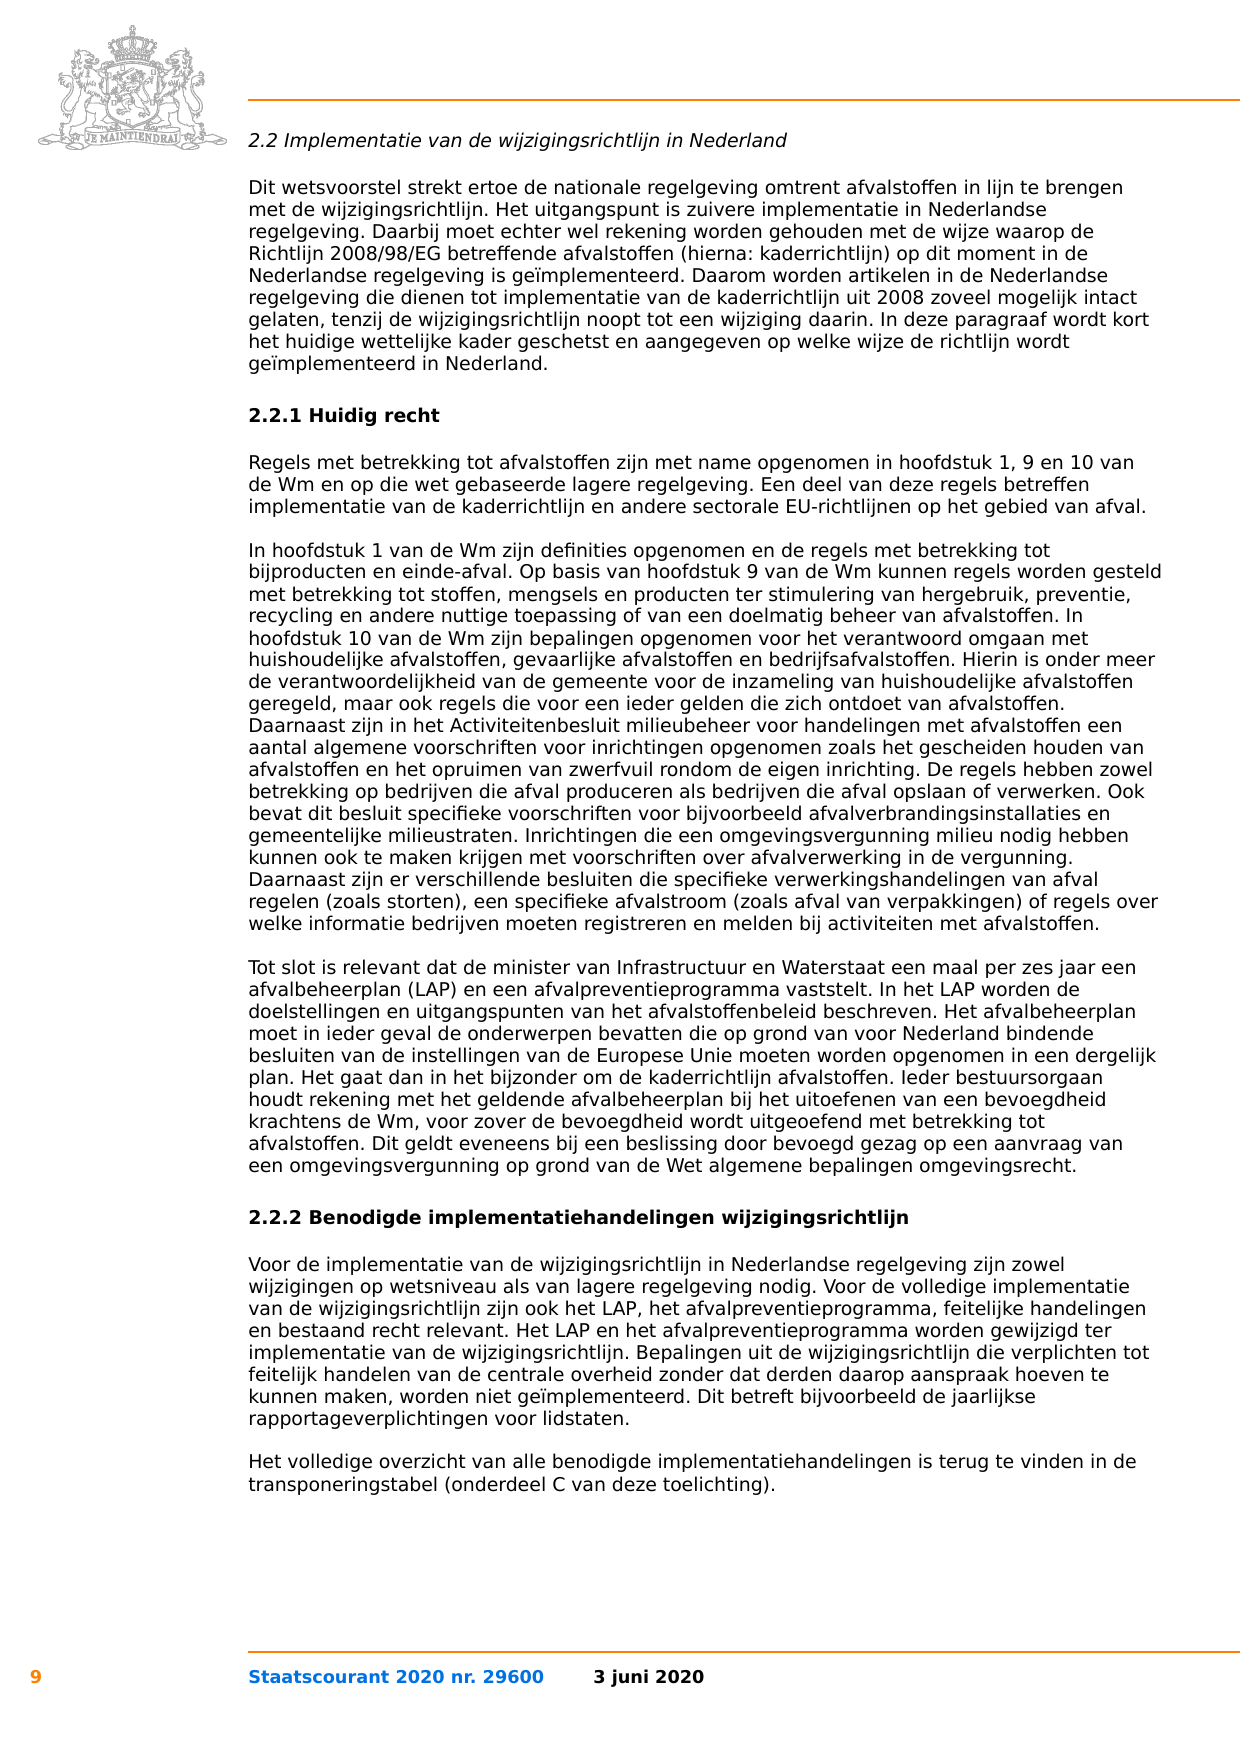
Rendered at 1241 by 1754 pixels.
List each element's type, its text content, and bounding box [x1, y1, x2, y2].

subtitle 2.2 Implementatie van de wijzigingsrichtlijn in Nederland [248, 130, 1163, 152]
text Voor de implementatie van de wijzigingsrichtlijn in Nederlandse regelgeving zijn zowel wijzigingen op wetsniveau als van lagere regelgeving nodig. Voor de volledige implementatie van de wijzigingsrichtlijn zijn ook het LAP, het afvalpreventieprogramma, feitelijke handelingen en bestaand recht relevant. Het LAP en het afvalpreventieprogramma worden gewijzigd ter implementatie van de wijzigingsrichtlijn. Bepalingen uit de wijzigingsrichtlijn die verplichten tot feitelijk handelen van de centrale overheid zonder dat derden daarop aanspraak hoeven te kunnen maken, worden niet geïmplementeerd. Dit betreft bijvoorbeeld de jaarlijkse rapportageverplichtingen voor lidstaten. [248, 1254, 1163, 1429]
picture [38, 25, 227, 150]
text Dit wetsvoorstel strekt ertoe de nationale regelgeving omtrent afvalstoffen in lijn te brengen met de wijzigingsrichtlijn. Het uitgangspunt is zuivere implementatie in Nederlandse regelgeving. Daarbij moet echter wel rekening worden gehouden met de wijze waarop de Richtlijn 2008/98/EG betreffende afvalstoffen (hierna: kaderrichtlijn) op dit moment in de Nederlandse regelgeving is geïmplementeerd. Daarom worden artikelen in de Nederlandse regelgeving die dienen tot implementatie van de kaderrichtlijn uit 2008 zoveel mogelijk intact gelaten, tenzij de wijzigingsrichtlijn noopt tot een wijziging daarin. In deze paragraaf wordt kort het huidige wettelijke kader geschetst en aangegeven op welke wijze de richtlijn wordt geïmplementeerd in Nederland. [248, 177, 1163, 375]
text Tot slot is relevant dat de minister van Infrastructuur en Waterstaat een maal per zes jaar een afvalbeheerplan (LAP) en een afvalpreventieprogramma vaststelt. In het LAP worden de doelstellingen en uitgangspunten van het afvalstoffenbeleid beschreven. Het afvalbeheerplan moet in ieder geval de onderwerpen bevatten die op grond van voor Nederland bindende besluiten van de instellingen van de Europese Unie moeten worden opgenomen in een dergelijk plan. Het gaat dan in het bijzonder om de kaderrichtlijn afvalstoffen. Ieder bestuursorgaan houdt rekening met het geldende afvalbeheerplan bij het uitoefenen van een bevoegdheid krachtens de Wm, voor zover de bevoegdheid wordt uitgeoefend met betrekking tot afvalstoffen. Dit geldt eveneens bij een beslissing door bevoegd gezag op een aanvraag van een omgevingsvergunning op grond van de Wet algemene bepalingen omgevingsrecht. [248, 957, 1163, 1177]
text In hoofdstuk 1 van de Wm zijn definities opgenomen en de regels met betrekking tot bijproducten en einde-afval. Op basis van hoofdstuk 9 van de Wm kunnen regels worden gesteld met betrekking tot stoffen, mengsels en producten ter stimulering van hergebruik, preventie, recycling en andere nuttige toepassing of van een doelmatig beheer van afvalstoffen. In hoofdstuk 10 van de Wm zijn bepalingen opgenomen voor het verantwoord omgaan met huishoudelijke afvalstoffen, gevaarlijke afvalstoffen en bedrijfsafvalstoffen. Hierin is onder meer de verantwoordelijkheid van de gemeente voor de inzameling van huishoudelijke afvalstoffen geregeld, maar ook regels die voor een ieder gelden die zich ontdoet van afvalstoffen. Daarnaast zijn in het Activiteitenbesluit milieubeheer voor handelingen met afvalstoffen een aantal algemene voorschriften voor inrichtingen opgenomen zoals het gescheiden houden van afvalstoffen en het opruimen van zwerfvuil rondom de eigen inrichting. De regels hebben zowel betrekking op bedrijven die afval produceren als bedrijven die afval opslaan of verwerken. Ook bevat dit besluit specifieke voorschriften voor bijvoorbeeld afvalverbrandingsinstallaties en gemeentelijke milieustraten. Inrichtingen die een omgevingsvergunning milieu nodig hebben kunnen ook te maken krijgen met voorschriften over afvalverwerking in de vergunning. Daarnaast zijn er verschillende besluiten die specifieke verwerkingshandelingen van afval regelen (zoals storten), een specifieke afvalstroom (zoals afval van verpakkingen) of regels over welke informatie bedrijven moeten registreren en melden bij activiteiten met afvalstoffen. [248, 539, 1163, 935]
subtitle 2.2.1 Huidig recht [248, 405, 1163, 427]
text Regels met betrekking tot afvalstoffen zijn met name opgenomen in hoofdstuk 1, 9 en 10 van de Wm en op die wet gebaseerde lagere regelgeving. Een deel van deze regels betreffen implementatie van de kaderrichtlijn en andere sectorale EU-richtlijnen op het gebied van afval. [248, 452, 1163, 518]
text Het volledige overzicht van alle benodigde implementatiehandelingen is terug te vinden in de transponeringstabel (onderdeel C van deze toelichting). [248, 1451, 1163, 1495]
subtitle 2.2.2 Benodigde implementatiehandelingen wijzigingsrichtlijn [248, 1207, 1163, 1229]
